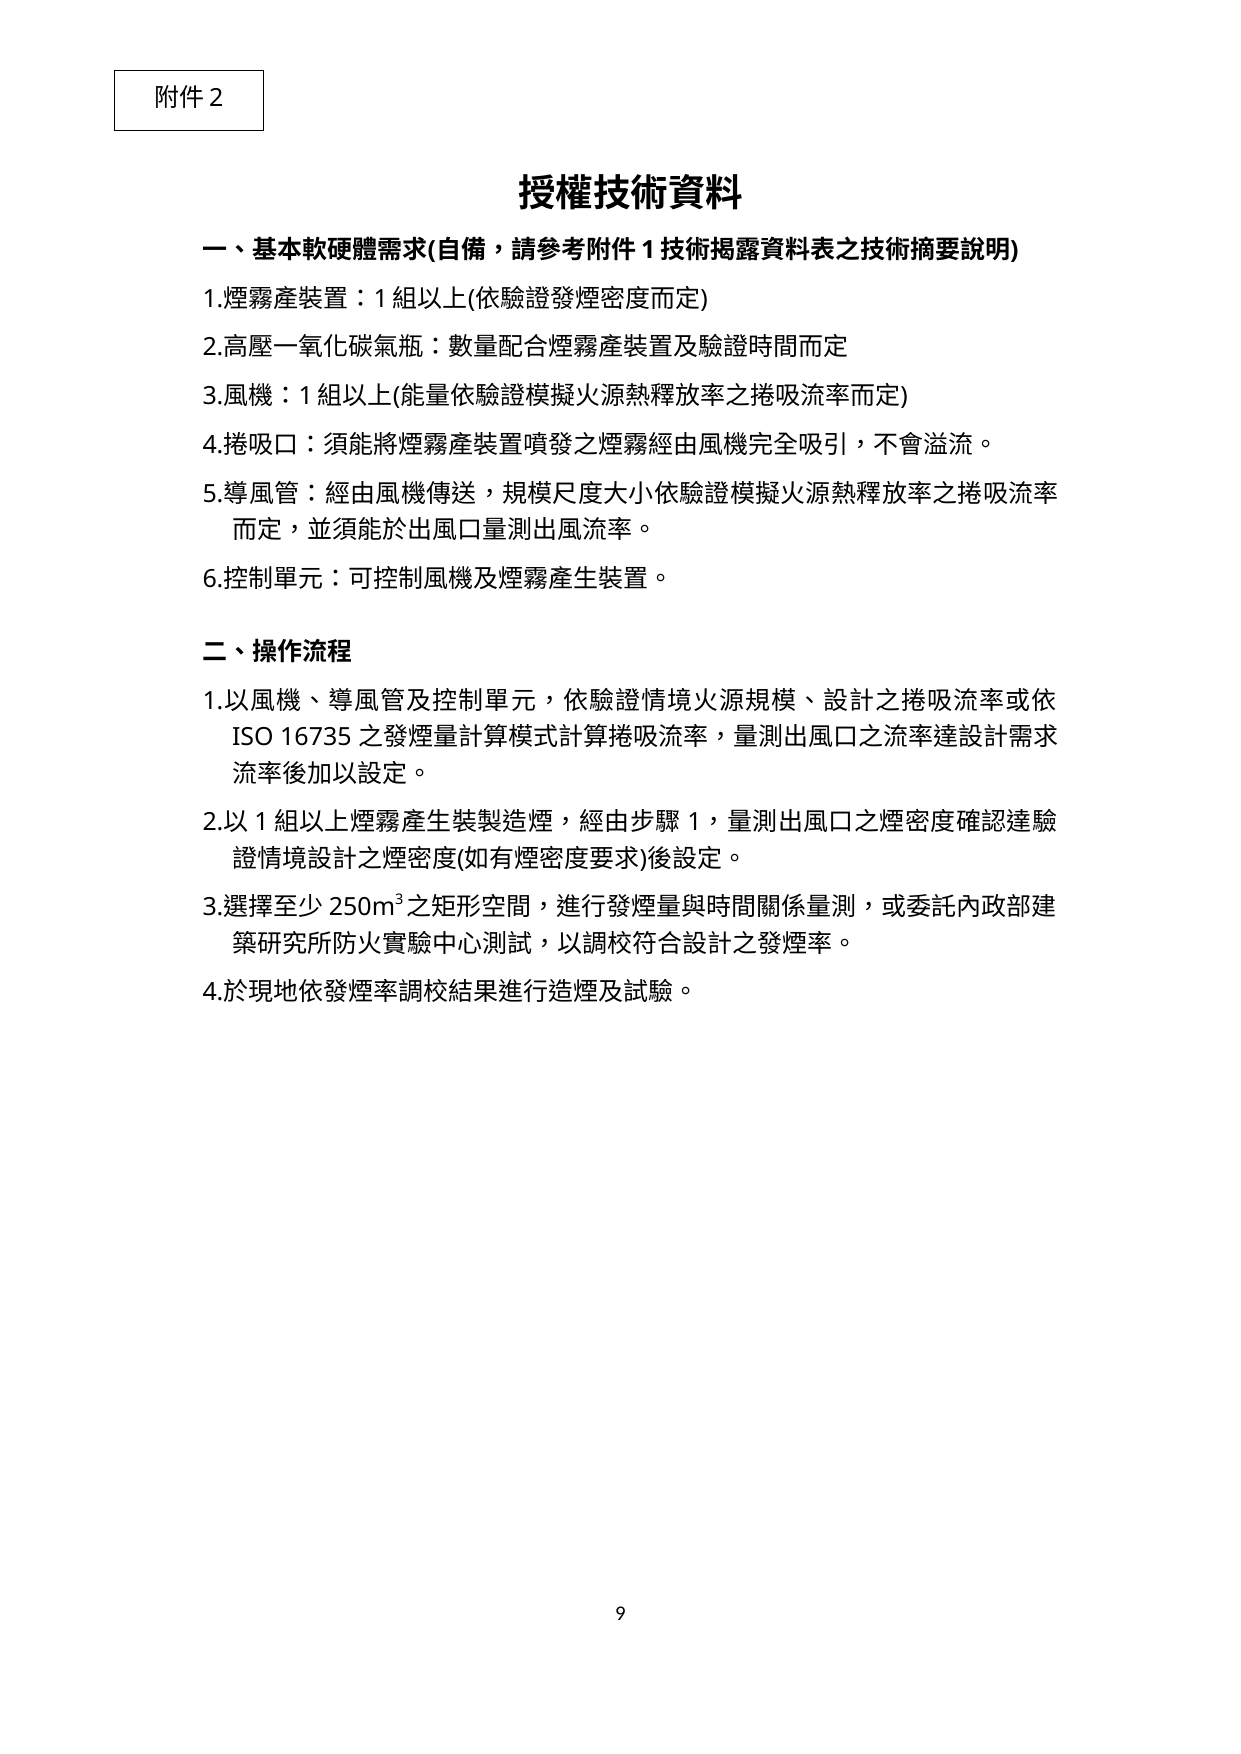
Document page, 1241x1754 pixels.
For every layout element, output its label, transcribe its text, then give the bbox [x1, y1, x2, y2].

text 1.以風機、導風管及控制單元，依驗證情境火源規模、設計之捲吸流率或依ISO 16735 之發煙量計算模式計算捲吸流率，量測出風口之流率達設計需求流率後加以設定。 [202, 681, 1059, 789]
text 一、基本軟硬體需求(自備，請參考附件1技術揭露資料表之技術摘要說明) [202, 229, 1059, 266]
text 授權技術資料 [202, 162, 1059, 217]
text 4.於現地依發煙率調校結果進行造煙及試驗。 [202, 972, 1059, 1008]
text 1.煙霧產裝置：1組以上(依驗證發煙密度而定) [202, 278, 1059, 314]
text 3.風機：1組以上(能量依驗證模擬火源熱釋放率之捲吸流率而定) [202, 376, 1059, 412]
text 2.高壓一氧化碳氣瓶：數量配合煙霧產裝置及驗證時間而定 [202, 327, 1059, 363]
text 附件2 [129, 77, 248, 114]
text 二、操作流程 [202, 632, 1059, 668]
text 3.選擇至少250m3之矩形空間，進行發煙量與時間關係量測，或委託內政部建築研究所防火實驗中心測試，以調校符合設計之發煙率。 [202, 887, 1059, 959]
text 4.捲吸口：須能將煙霧產裝置噴發之煙霧經由風機完全吸引，不會溢流。 [202, 424, 1059, 461]
text 2.以1組以上煙霧產生裝製造煙，經由步驟1，量測出風口之煙密度確認達驗證情境設計之煙密度(如有煙密度要求)後設定。 [202, 802, 1059, 874]
text 6.控制單元：可控制風機及煙霧產生裝置。 [202, 558, 1059, 594]
text 5.導風管：經由風機傳送，規模尺度大小依驗證模擬火源熱釋放率之捲吸流率而定，並須能於出風口量測出風流率。 [202, 473, 1059, 546]
